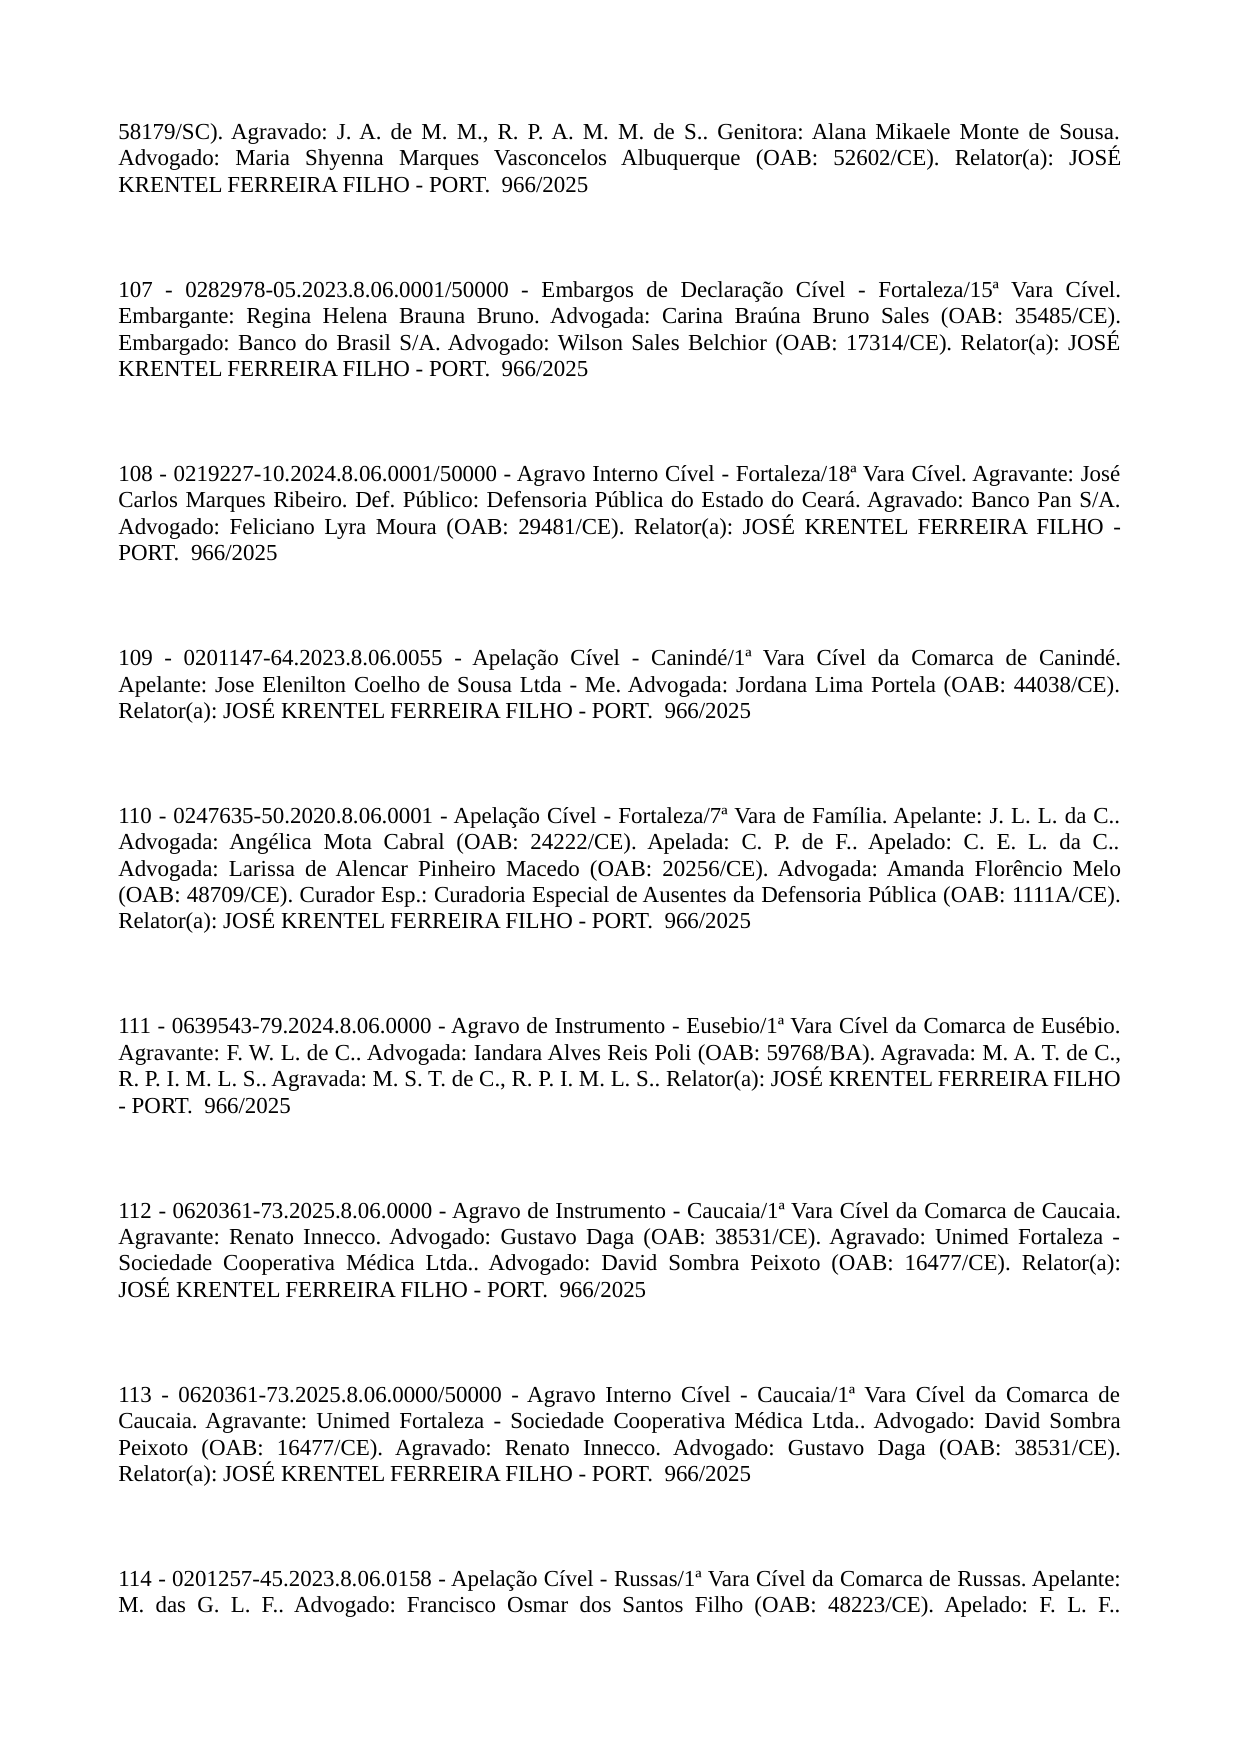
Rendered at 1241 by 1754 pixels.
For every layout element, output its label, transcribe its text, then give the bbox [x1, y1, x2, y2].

text 113 - 0620361-73.2025.8.06.0000/50000 - Agravo Interno Cível - Caucaia/1ª Vara Cível da Comarca de Caucaia. Agravante: Unimed Fortaleza - Sociedade Cooperativa Médica Ltda.. Advogado: David Sombra Peixoto (OAB: 16477/CE). Agravado: Renato Innecco. Advogado: Gustavo Daga (OAB: 38531/CE). Relator(a): JOSÉ KRENTEL FERREIRA FILHO - PORT. 966/2025 [118, 1381, 1122, 1486]
text 112 - 0620361-73.2025.8.06.0000 - Agravo de Instrumento - Caucaia/1ª Vara Cível da Comarca de Caucaia. Agravante: Renato Innecco. Advogado: Gustavo Daga (OAB: 38531/CE). Agravado: Unimed Fortaleza - Sociedade Cooperativa Médica Ltda.. Advogado: David Sombra Peixoto (OAB: 16477/CE). Relator(a): JOSÉ KRENTEL FERREIRA FILHO - PORT. 966/2025 [118, 1197, 1122, 1302]
text 58179/SC). Agravado: J. A. de M. M., R. P. A. M. M. de S.. Genitora: Alana Mikaele Monte de Sousa. Advogado: Maria Shyenna Marques Vasconcelos Albuquerque (OAB: 52602/CE). Relator(a): JOSÉ KRENTEL FERREIRA FILHO - PORT. 966/2025 [118, 118, 1122, 197]
text 111 - 0639543-79.2024.8.06.0000 - Agravo de Instrumento - Eusebio/1ª Vara Cível da Comarca de Eusébio. Agravante: F. W. L. de C.. Advogada: Iandara Alves Reis Poli (OAB: 59768/BA). Agravada: M. A. T. de C., R. P. I. M. L. S.. Agravada: M. S. T. de C., R. P. I. M. L. S.. Relator(a): JOSÉ KRENTEL FERREIRA FILHO - PORT. 966/2025 [118, 1013, 1122, 1118]
text 114 - 0201257-45.2023.8.06.0158 - Apelação Cível - Russas/1ª Vara Cível da Comarca de Russas. Apelante: M. das G. L. F.. Advogado: Francisco Osmar dos Santos Filho (OAB: 48223/CE). Apelado: F. L. F.. [118, 1565, 1122, 1618]
text 108 - 0219227-10.2024.8.06.0001/50000 - Agravo Interno Cível - Fortaleza/18ª Vara Cível. Agravante: José Carlos Marques Ribeiro. Def. Público: Defensoria Pública do Estado do Ceará. Agravado: Banco Pan S/A. Advogado: Feliciano Lyra Moura (OAB: 29481/CE). Relator(a): JOSÉ KRENTEL FERREIRA FILHO - PORT. 966/2025 [118, 460, 1122, 566]
text 107 - 0282978-05.2023.8.06.0001/50000 - Embargos de Declaração Cível - Fortaleza/15ª Vara Cível. Embargante: Regina Helena Brauna Bruno. Advogada: Carina Braúna Bruno Sales (OAB: 35485/CE). Embargado: Banco do Brasil S/A. Advogado: Wilson Sales Belchior (OAB: 17314/CE). Relator(a): JOSÉ KRENTEL FERREIRA FILHO - PORT. 966/2025 [118, 276, 1122, 381]
text 110 - 0247635-50.2020.8.06.0001 - Apelação Cível - Fortaleza/7ª Vara de Família. Apelante: J. L. L. da C.. Advogada: Angélica Mota Cabral (OAB: 24222/CE). Apelada: C. P. de F.. Apelado: C. E. L. da C.. Advogada: Larissa de Alencar Pinheiro Macedo (OAB: 20256/CE). Advogada: Amanda Florêncio Melo (OAB: 48709/CE). Curador Esp.: Curadoria Especial de Ausentes da Defensoria Pública (OAB: 1111A/CE). Relator(a): JOSÉ KRENTEL FERREIRA FILHO - PORT. 966/2025 [118, 802, 1122, 934]
text 109 - 0201147-64.2023.8.06.0055 - Apelação Cível - Canindé/1ª Vara Cível da Comarca de Canindé. Apelante: Jose Elenilton Coelho de Sousa Ltda - Me. Advogada: Jordana Lima Portela (OAB: 44038/CE). Relator(a): JOSÉ KRENTEL FERREIRA FILHO - PORT. 966/2025 [118, 644, 1122, 723]
